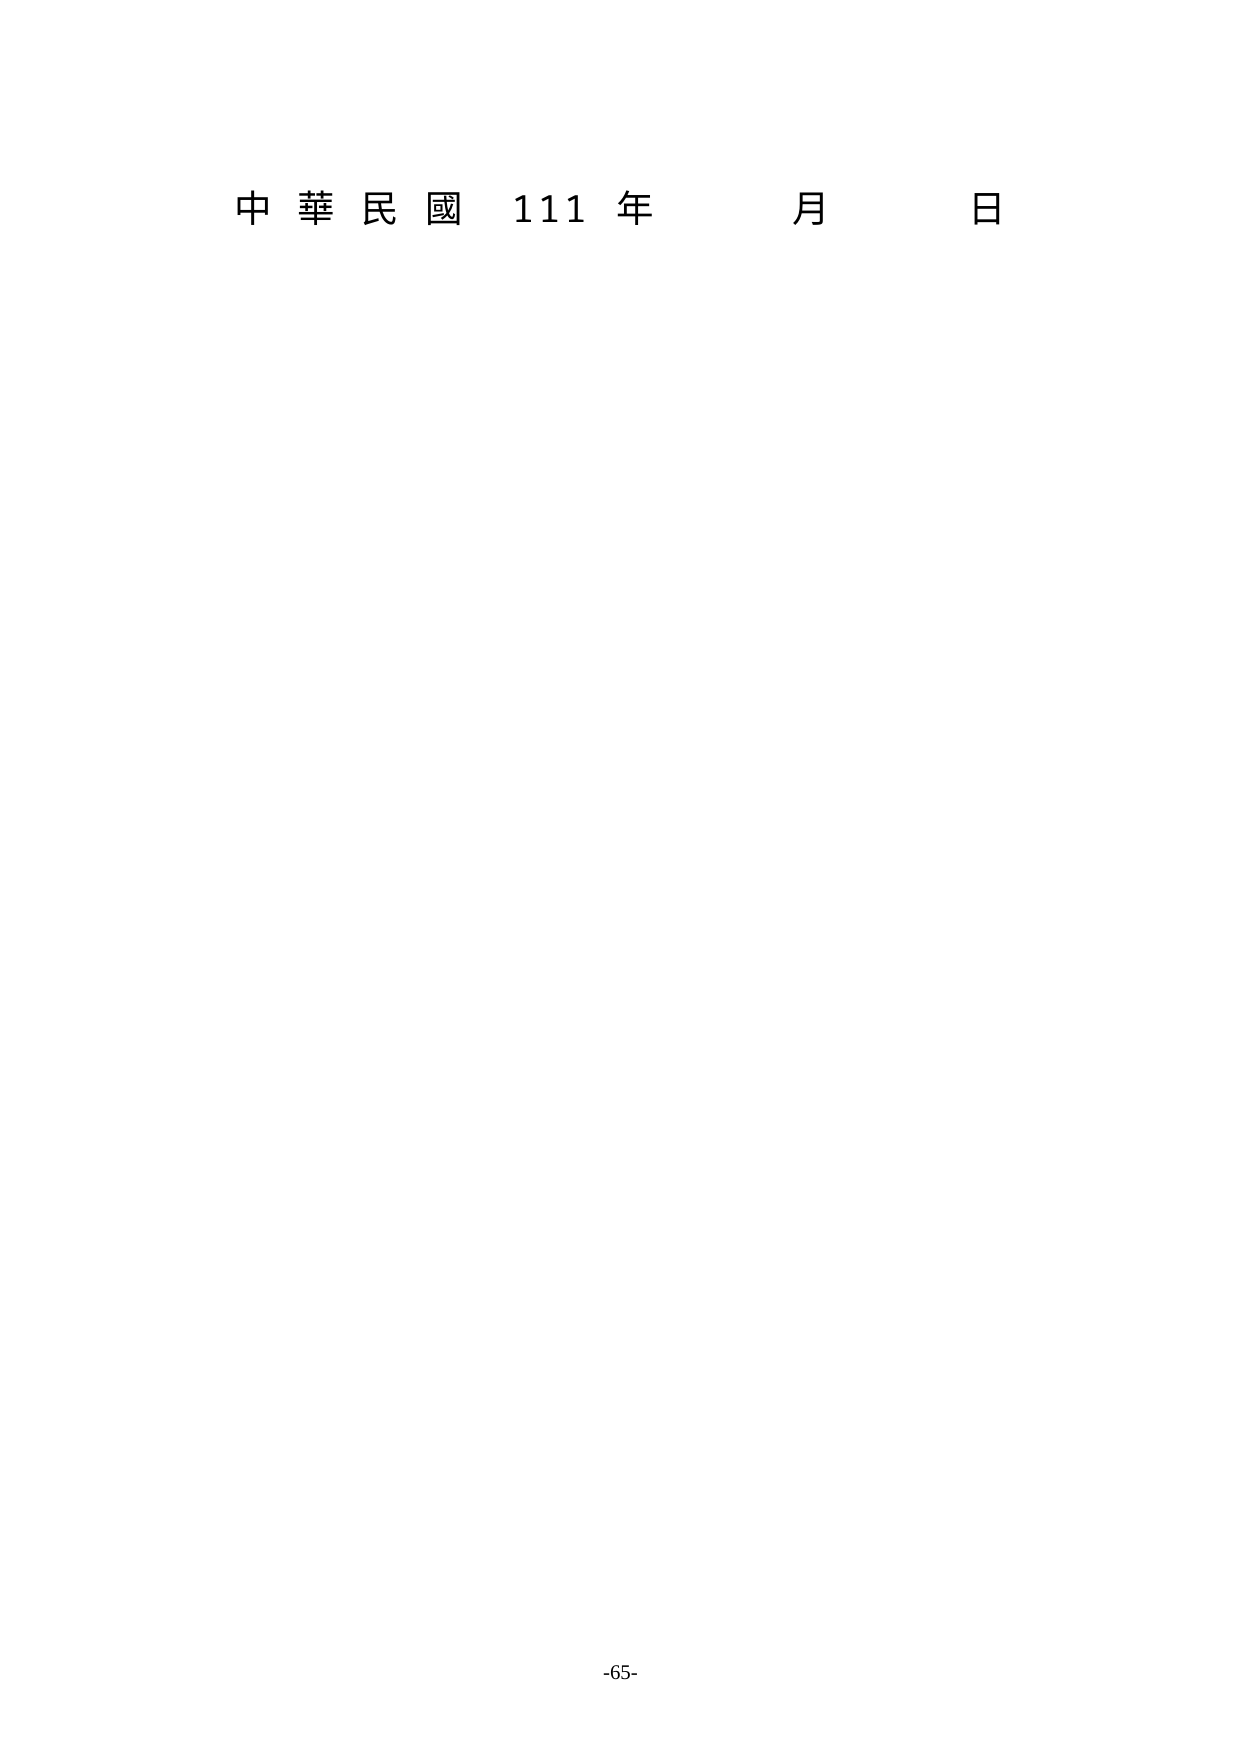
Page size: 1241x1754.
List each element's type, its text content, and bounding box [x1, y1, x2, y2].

text 中 華 民 國 111 年 月 日 [118, 178, 1122, 233]
